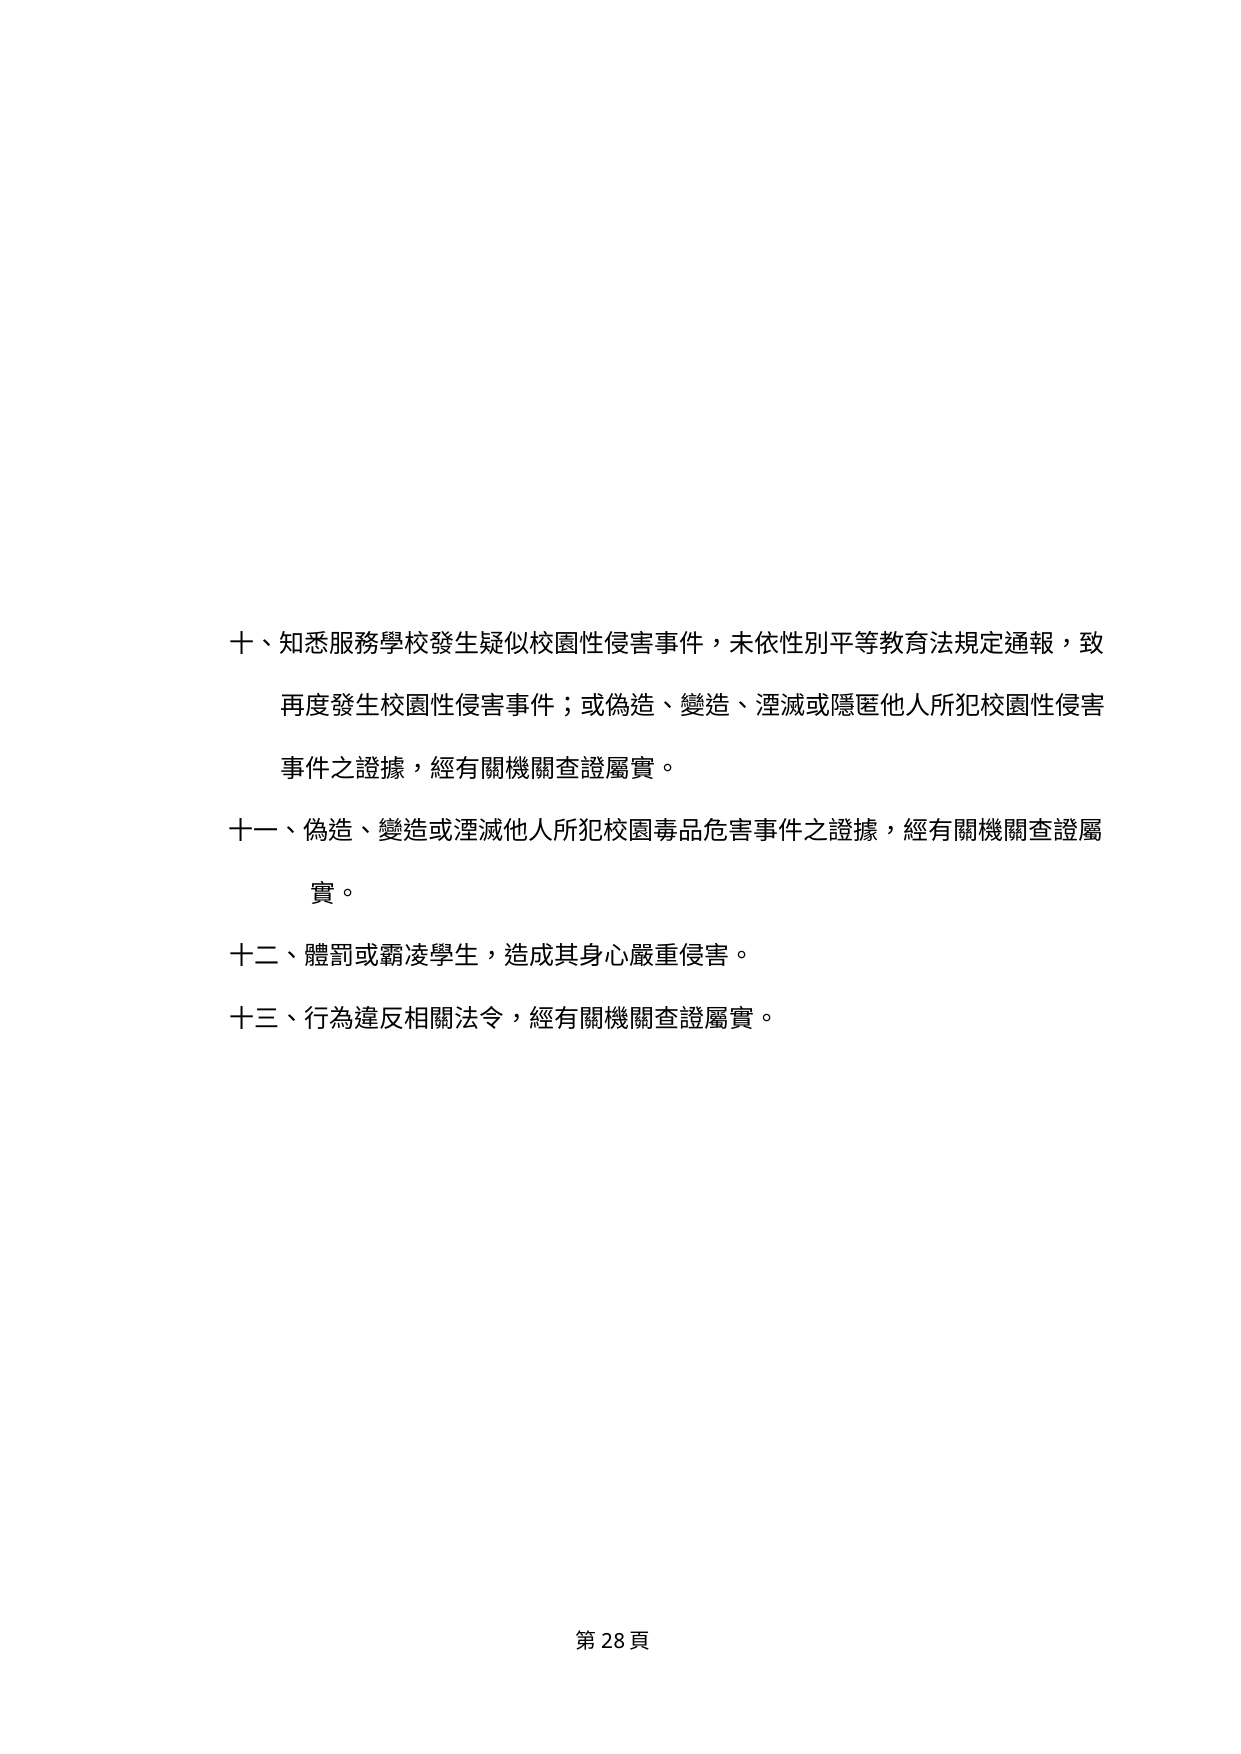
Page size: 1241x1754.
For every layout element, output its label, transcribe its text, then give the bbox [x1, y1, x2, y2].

text 十、知悉服務學校發生疑似校園性侵害事件，未依性別平等教育法規定通報，致再度發生校園性侵害事件；或偽造、變造、湮滅或隱匿他人所犯校園性侵害事件之證據，經有關機關查證屬實。 [229, 600, 1107, 787]
text 十一、偽造、變造或湮滅他人所犯校園毒品危害事件之證據，經有關機關查證屬實。 [229, 787, 1107, 912]
text 十三、行為違反相關法令，經有關機關查證屬實。 [118, 975, 1107, 1037]
text 十二、體罰或霸凌學生，造成其身心嚴重侵害。 [118, 912, 1107, 975]
